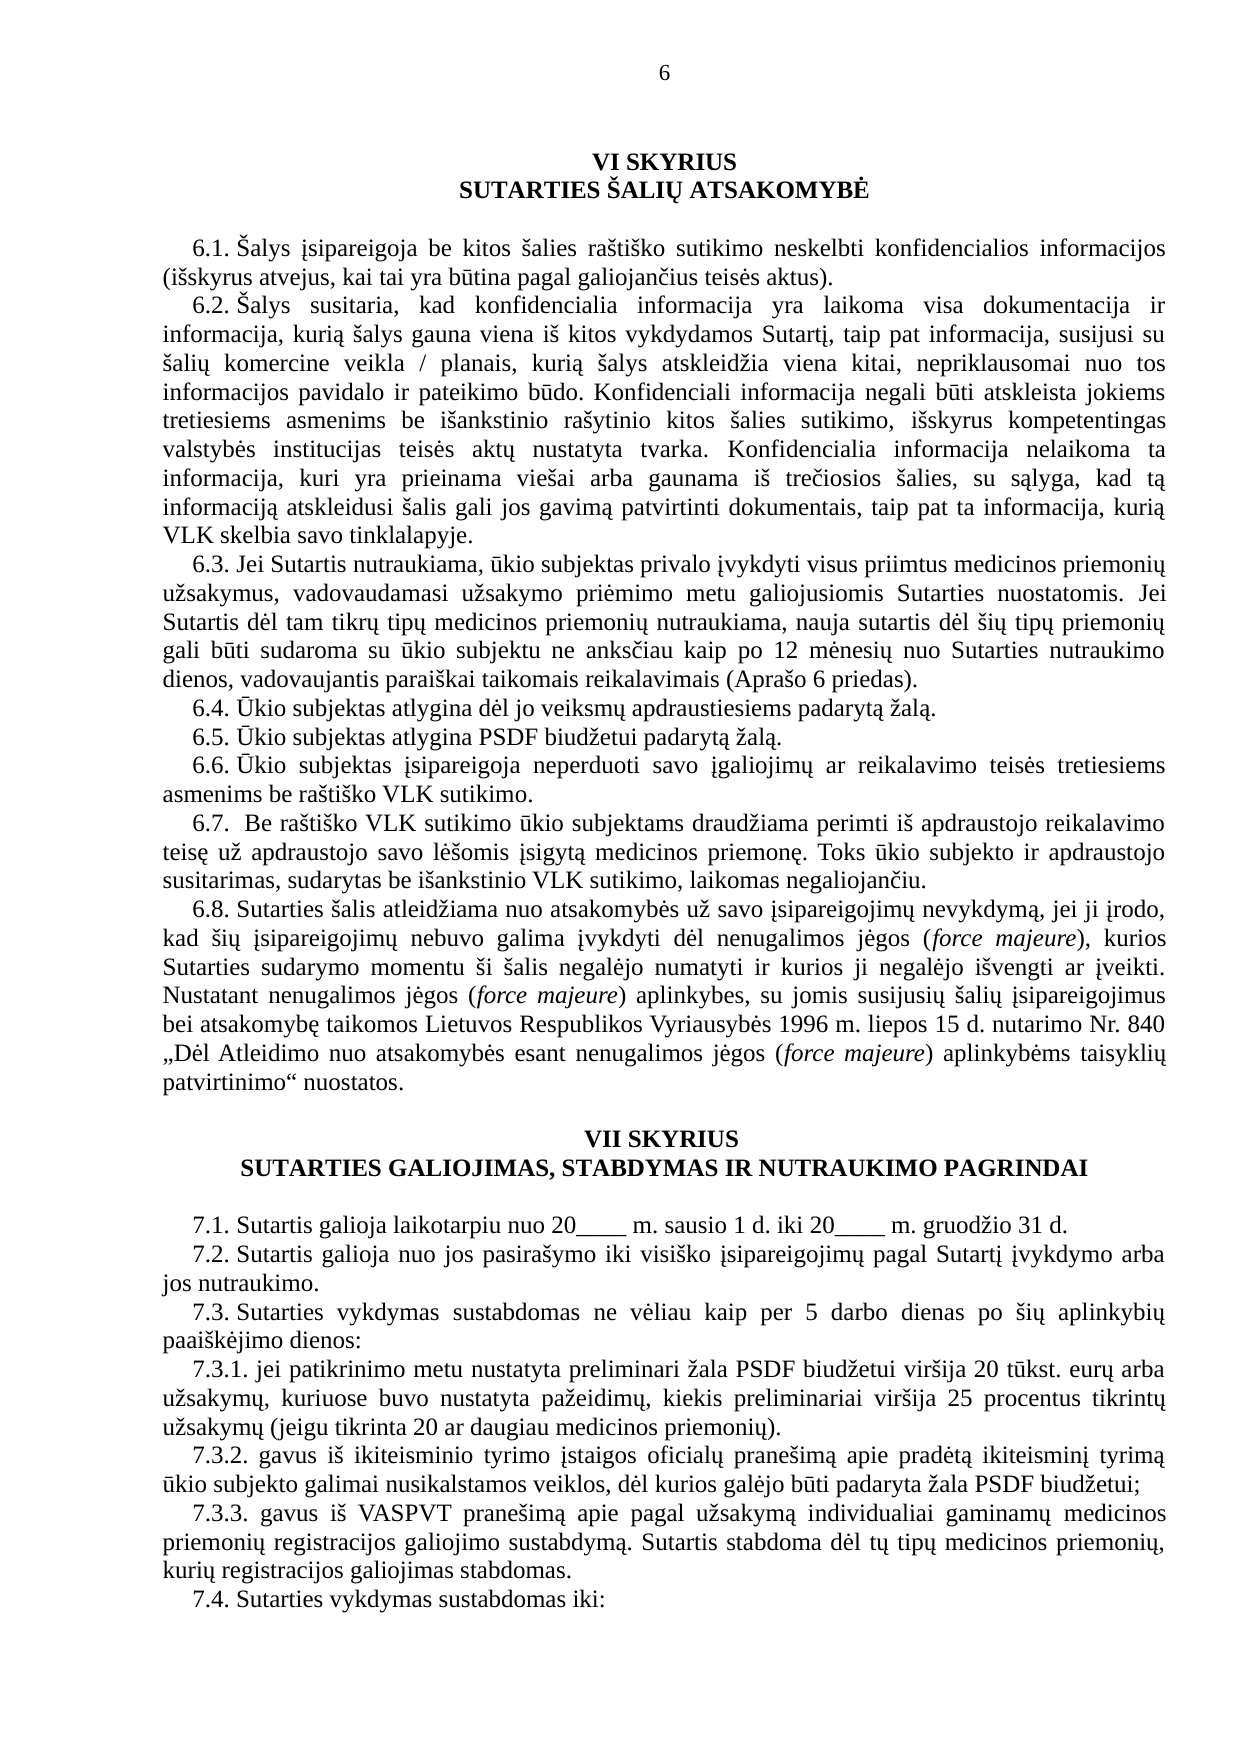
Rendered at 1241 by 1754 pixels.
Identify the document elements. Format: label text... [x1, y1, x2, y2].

text SUTARTIES ŠALIŲ ATSAKOMYBĖ [162, 176, 1166, 204]
text 7.2. Sutartis galioja nuo jos pasirašymo iki visiško įsipareigojimų pagal Sutartį įvykdymo arba jos nutraukimo. [162, 1239, 1166, 1297]
text 7.3. Sutarties vykdymas sustabdomas ne vėliau kaip per 5 darbo dienas po šių aplinkybių paaiškėjimo dienos: [162, 1297, 1166, 1354]
text VI SKYRIUS [162, 147, 1166, 176]
text 6.6. Ūkio subjektas įsipareigoja neperduoti savo įgaliojimų ar reikalavimo teisės tretiesiems asmenims be raštiško VLK sutikimo. [162, 751, 1166, 808]
text 6.1. Šalys įsipareigoja be kitos šalies raštiško sutikimo neskelbti konfidencialios informacijos (išskyrus atvejus, kai tai yra būtina pagal galiojančius teisės aktus). [162, 233, 1166, 291]
text 6.2. Šalys susitaria, kad konfidencialia informacija yra laikoma visa dokumentacija ir informacija, kurią šalys gauna viena iš kitos vykdydamos Sutartį, taip pat informacija, susijusi su šalių komercine veikla / planais, kurią šalys atskleidžia viena kitai, nepriklausomai nuo tos informacijos pavidalo ir pateikimo būdo. Konfidenciali informacija negali būti atskleista jokiems tretiesiems asmenims be išankstinio rašytinio kitos šalies sutikimo, išskyrus kompetentingas valstybės institucijas teisės aktų nustatyta tvarka. Konfidencialia informacija nelaikoma ta informacija, kuri yra prieinama viešai arba gaunama iš trečiosios šalies, su sąlyga, kad tą informaciją atskleidusi šalis gali jos gavimą patvirtinti dokumentais, taip pat ta informacija, kurią VLK skelbia savo tinklalapyje. [162, 291, 1166, 549]
text 7.1. Sutartis galioja laikotarpiu nuo 20____ m. sausio 1 d. iki 20____ m. gruodžio 31 d. [162, 1211, 1166, 1239]
text SUTARTIES GALIOJIMAS, STABDYMAS IR NUTRAUKIMO PAGRINDAI [162, 1153, 1166, 1182]
text 7.4. Sutarties vykdymas sustabdomas iki: [162, 1584, 1166, 1613]
text 6.5. Ūkio subjektas atlygina PSDF biudžetui padarytą žalą. [162, 722, 1166, 751]
text 7.3.2. gavus iš ikiteisminio tyrimo įstaigos oficialų pranešimą apie pradėtą ikiteisminį tyrimą ūkio subjekto galimai nusikalstamos veiklos, dėl kurios galėjo būti padaryta žala PSDF biudžetui; [162, 1441, 1166, 1498]
text 7.3.3. gavus iš VASPVT pranešimą apie pagal užsakymą individualiai gaminamų medicinos priemonių registracijos galiojimo sustabdymą. Sutartis stabdoma dėl tų tipų medicinos priemonių, kurių registracijos galiojimas stabdomas. [162, 1498, 1166, 1584]
text 6.3. Jei Sutartis nutraukiama, ūkio subjektas privalo įvykdyti visus priimtus medicinos priemonių užsakymus, vadovaudamasi užsakymo priėmimo metu galiojusiomis Sutarties nuostatomis. Jei Sutartis dėl tam tikrų tipų medicinos priemonių nutraukiama, nauja sutartis dėl šių tipų priemonių gali būti sudaroma su ūkio subjektu ne anksčiau kaip po 12 mėnesių nuo Sutarties nutraukimo dienos, vadovaujantis paraiškai taikomais reikalavimais (Aprašo 6 priedas). [162, 549, 1166, 693]
text 6.8. Sutarties šalis atleidžiama nuo atsakomybės už savo įsipareigojimų nevykdymą, jei ji įrodo, kad šių įsipareigojimų nebuvo galima įvykdyti dėl nenugalimos jėgos (force majeure), kurios Sutarties sudarymo momentu ši šalis negalėjo numatyti ir kurios ji negalėjo išvengti ar įveikti. Nustatant nenugalimos jėgos (force majeure) aplinkybes, su jomis susijusių šalių įsipareigojimus bei atsakomybę taikomos Lietuvos Respublikos Vyriausybės 1996 m. liepos 15 d. nutarimo Nr. 840 „Dėl Atleidimo nuo atsakomybės esant nenugalimos jėgos (force majeure) aplinkybėms taisyklių patvirtinimo“ nuostatos. [162, 894, 1166, 1096]
text VII SKYRIUS [162, 1124, 1166, 1153]
text 7.3.1. jei patikrinimo metu nustatyta preliminari žala PSDF biudžetui viršija 20 tūkst. eurų arba užsakymų, kuriuose buvo nustatyta pažeidimų, kiekis preliminariai viršija 25 procentus tikrintų užsakymų (jeigu tikrinta 20 ar daugiau medicinos priemonių). [162, 1354, 1166, 1441]
text 6.4. Ūkio subjektas atlygina dėl jo veiksmų apdraustiesiems padarytą žalą. [162, 693, 1166, 722]
text 6.7. Be raštiško VLK sutikimo ūkio subjektams draudžiama perimti iš apdraustojo reikalavimo teisę už apdraustojo savo lėšomis įsigytą medicinos priemonę. Toks ūkio subjekto ir apdraustojo susitarimas, sudarytas be išankstinio VLK sutikimo, laikomas negaliojančiu. [162, 808, 1166, 894]
